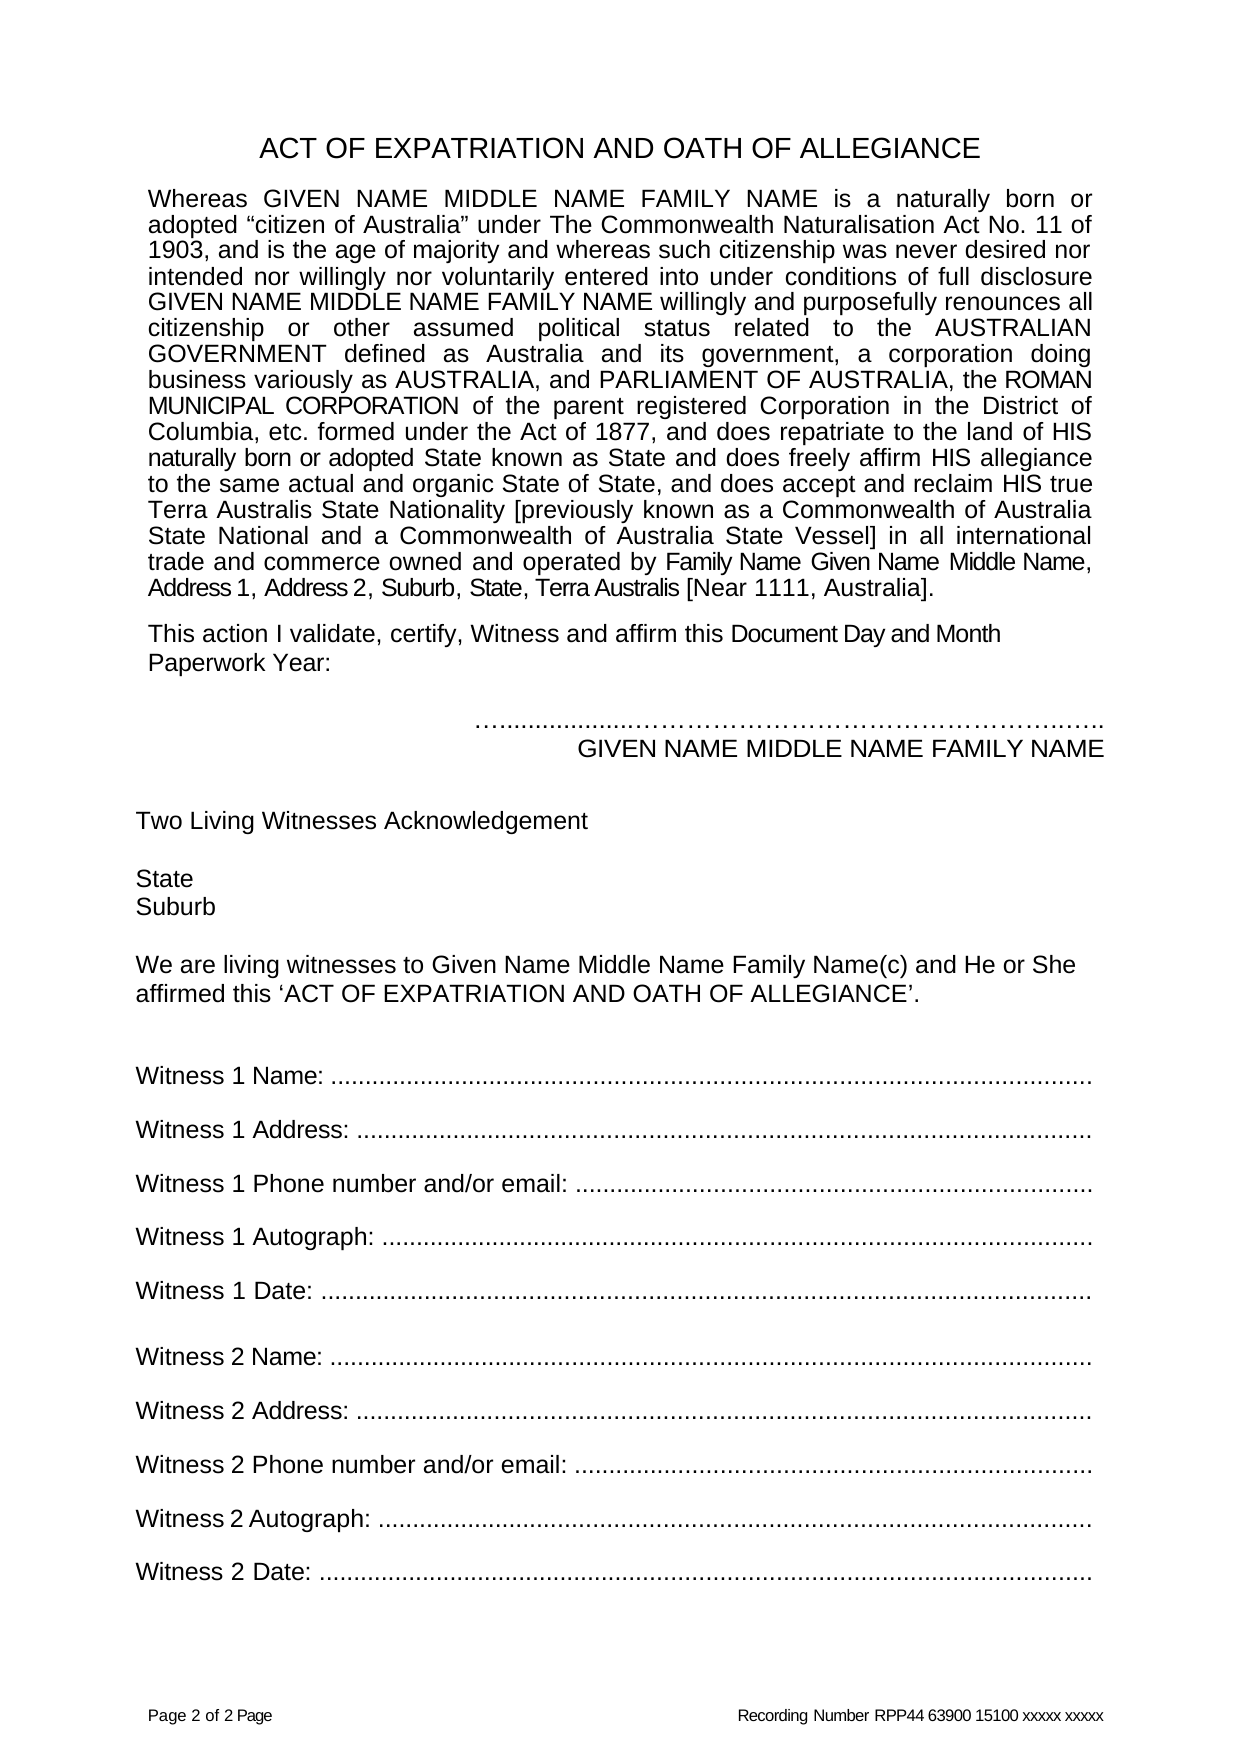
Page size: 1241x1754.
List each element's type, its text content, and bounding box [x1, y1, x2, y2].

text We are living witnesses to Given Name Middle Name Family Name(c) and He or She affirmed this ‘ACT OF EXPATRIATION AND OATH OF ALLEGIANCE’. [135, 950, 1105, 1007]
text Witness 1 Phone number and/or email: [135, 1168, 1093, 1197]
text …...................…………………………………………..….. [135, 705, 1105, 734]
text Witness 2 Phone number and/or email: [135, 1450, 1093, 1478]
text Witness 2 Address: [135, 1396, 1093, 1425]
text Witness 2 Name: [135, 1342, 1093, 1371]
text Witness 2 Autograph: [135, 1503, 1093, 1532]
text Witness 2 Date: [135, 1557, 1093, 1586]
text Two Living Witnesses Acknowledgement [135, 806, 1105, 835]
text State [135, 863, 1105, 892]
text Witness 1 Autograph: [135, 1222, 1093, 1251]
text Given Name Middle Name Family Name [135, 734, 1105, 763]
text Suburb [135, 892, 1105, 921]
text This action I validate, certify, Witness and affirm this Document Day and Month Paperwork Year: [148, 619, 1105, 677]
text Witness 1 Date: [135, 1276, 1093, 1305]
title ACT OF EXPATRIATION AND OATH OF ALLEGIANCE [135, 131, 1105, 165]
text Witness 1 Address: [135, 1115, 1093, 1143]
text Whereas Given Name Middle Name Family Name is a naturally born or adopted “citizen of Australia” under The Commonwealth Naturalisation Act No. 11 of 1903, and is the age of majority and whereas such citizenship was never desired nor intended nor willingly nor voluntarily entered into under conditions of full disclosure Given Name Middle Name Family Name willingly and purposefully renounces all citizenship or other assumed political status related to the AUSTRALIAN GOVERNMENT defined as Australia and its government, a corporation doing business variously as AUSTRALIA, and PARLIAMENT OF AUSTRALIA, the ROMAN MUNICIPAL CORPORATION of the parent registered Corporation in the District of Columbia, etc. formed under the Act of 1877, and does repatriate to the land of his naturally born or adopted State known as State and does freely affirm his allegiance to the same actual and organic State of State, and does accept and reclaim his true Terra Australis State Nationality [previously known as a Commonwealth of Australia State National and a Commonwealth of Australia State Vessel] in all international trade and commerce owned and operated by Family Name Given Name Middle Name, Address 1, Address 2, Suburb, State, Terra Australis [Near 1111, Australia]. [148, 187, 1093, 601]
text Witness 1 Name: [135, 1061, 1093, 1090]
